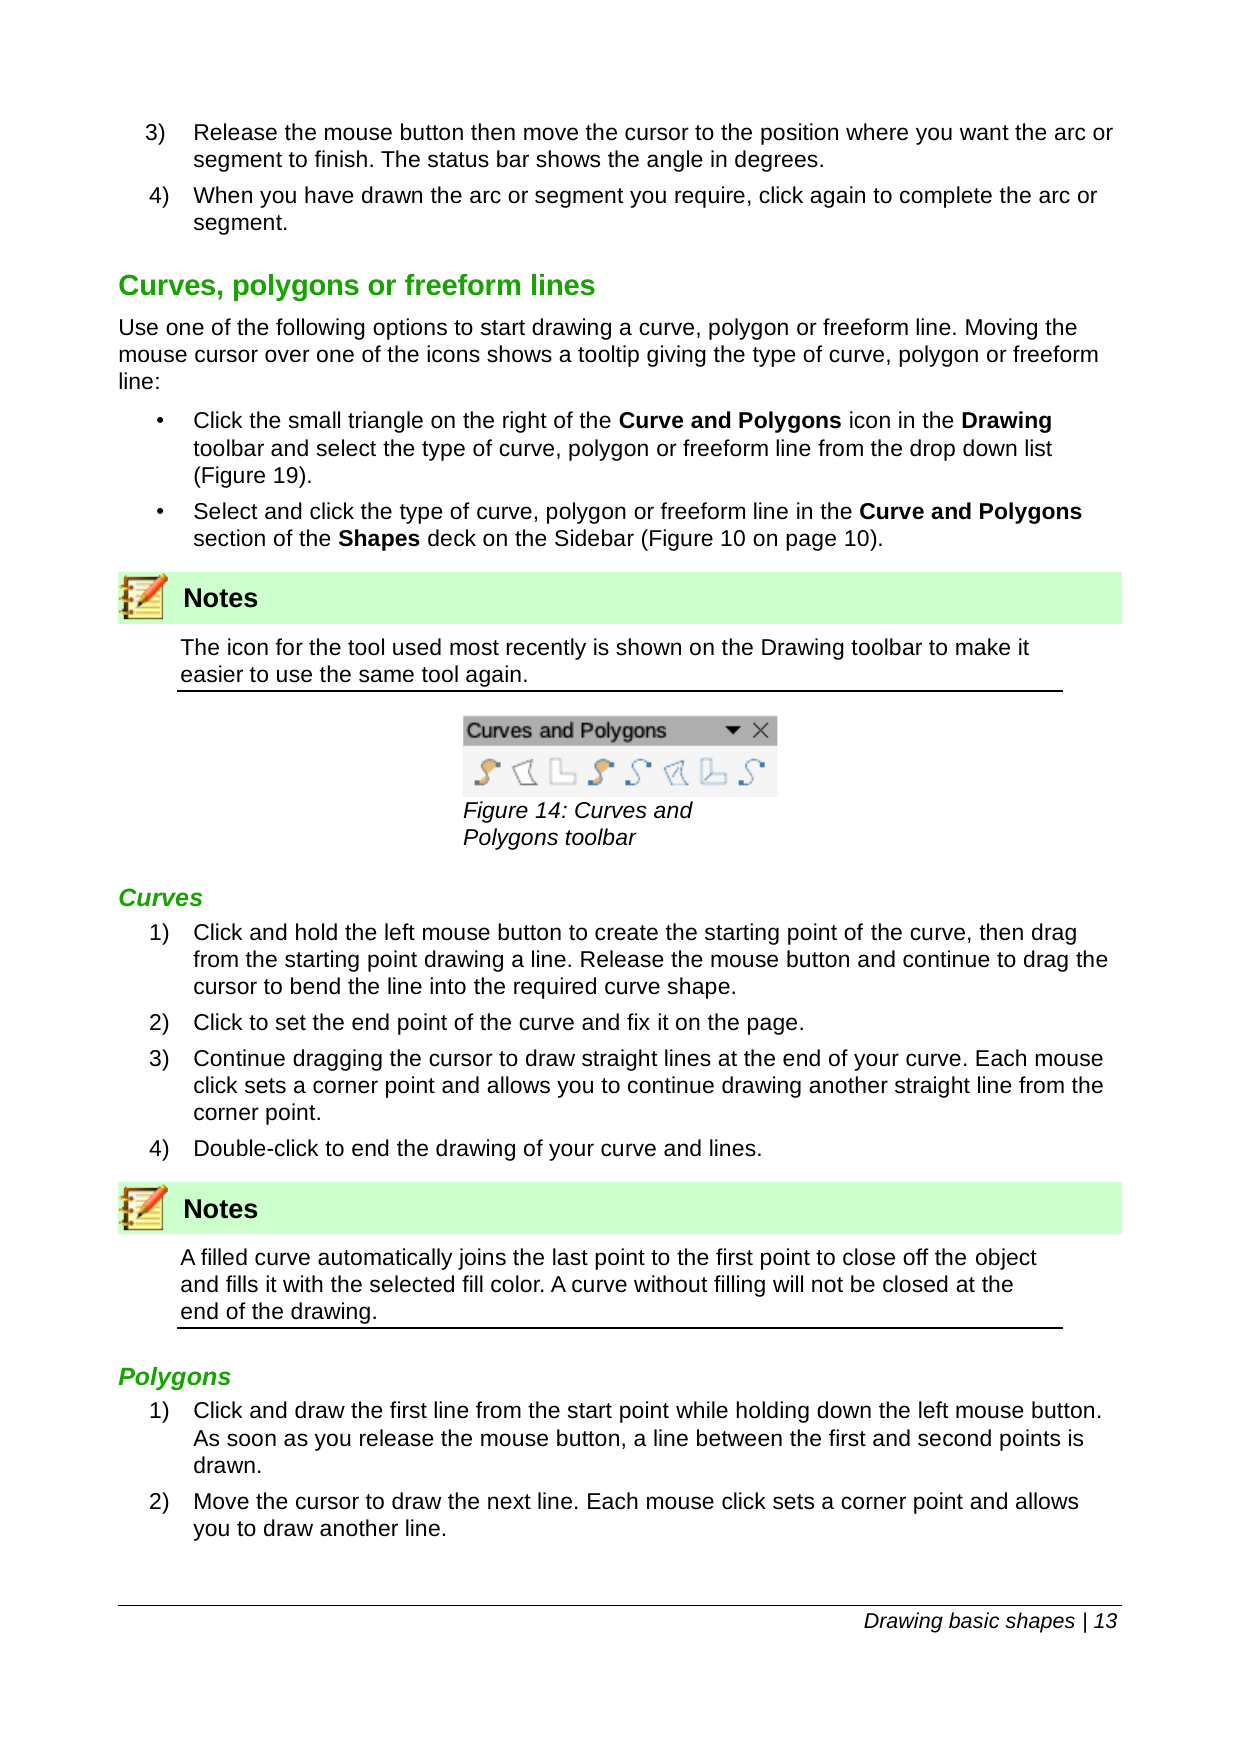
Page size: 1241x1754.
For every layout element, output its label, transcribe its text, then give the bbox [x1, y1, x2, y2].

subtitle Polygons [118, 1362, 1122, 1391]
list When you have drawn the arc or segment you require, click again to complete the arc or segment. [169, 181, 1122, 235]
list Click to set the end point of the curve and fix it on the page. [169, 1008, 1122, 1035]
text A filled curve automatically joins the last point to the first point to close off the object and fills it with the selected fill color. A curve without filling will not be closed at the end of the drawing. [177, 1240, 1063, 1327]
list Click and hold the left mouse button to create the starting point of the curve, then drag from the starting point drawing a line. Release the mouse button and continue to drag the cursor to bend the line into the required curve shape. [169, 918, 1122, 999]
picture [462, 715, 778, 797]
subtitle Notes [118, 1182, 1122, 1234]
text The icon for the tool used most recently is shown on the Drawing toolbar to make it easier to use the same tool again. [177, 630, 1063, 690]
list Release the mouse button then move the cursor to the position where you want the arc or segment to finish. The status bar shows the angle in degrees. [165, 118, 1122, 172]
picture [119, 1183, 170, 1234]
subtitle Curves [118, 883, 1122, 912]
list Select and click the type of curve, polygon or freeform line in the Curve and Polygons section of the Shapes deck on the Sidebar (Figure 10 on page 9). [156, 497, 1122, 551]
subtitle Curves, polygons or freeform lines [118, 268, 1122, 301]
list Click and draw the first line from the start point while holding down the left mouse button. As soon as you release the mouse button, a line between the first and second points is drawn. [169, 1397, 1122, 1478]
picture [119, 572, 170, 623]
text Figure 14: Curves and Polygons toolbar [463, 797, 777, 851]
list Click the small triangle on the right of the Curve and Polygons icon in the Drawing toolbar and select the type of curve, polygon or freeform line from the drop down list (Figure 19). [156, 407, 1122, 488]
list Continue dragging the cursor to draw straight lines at the end of your curve. Each mouse click sets a corner point and allows you to continue drawing another straight line from the corner point. [169, 1044, 1122, 1126]
list Double-click to end the drawing of your curve and lines. [169, 1134, 1122, 1161]
subtitle Notes [118, 572, 1122, 624]
list Move the cursor to draw the next line. Each mouse click sets a corner point and allows you to draw another line. [169, 1487, 1122, 1541]
text Use one of the following options to start drawing a curve, polygon or freeform line. Moving the mouse cursor over one of the icons shows a tooltip giving the type of curve, polygon or freeform line: [118, 313, 1122, 394]
